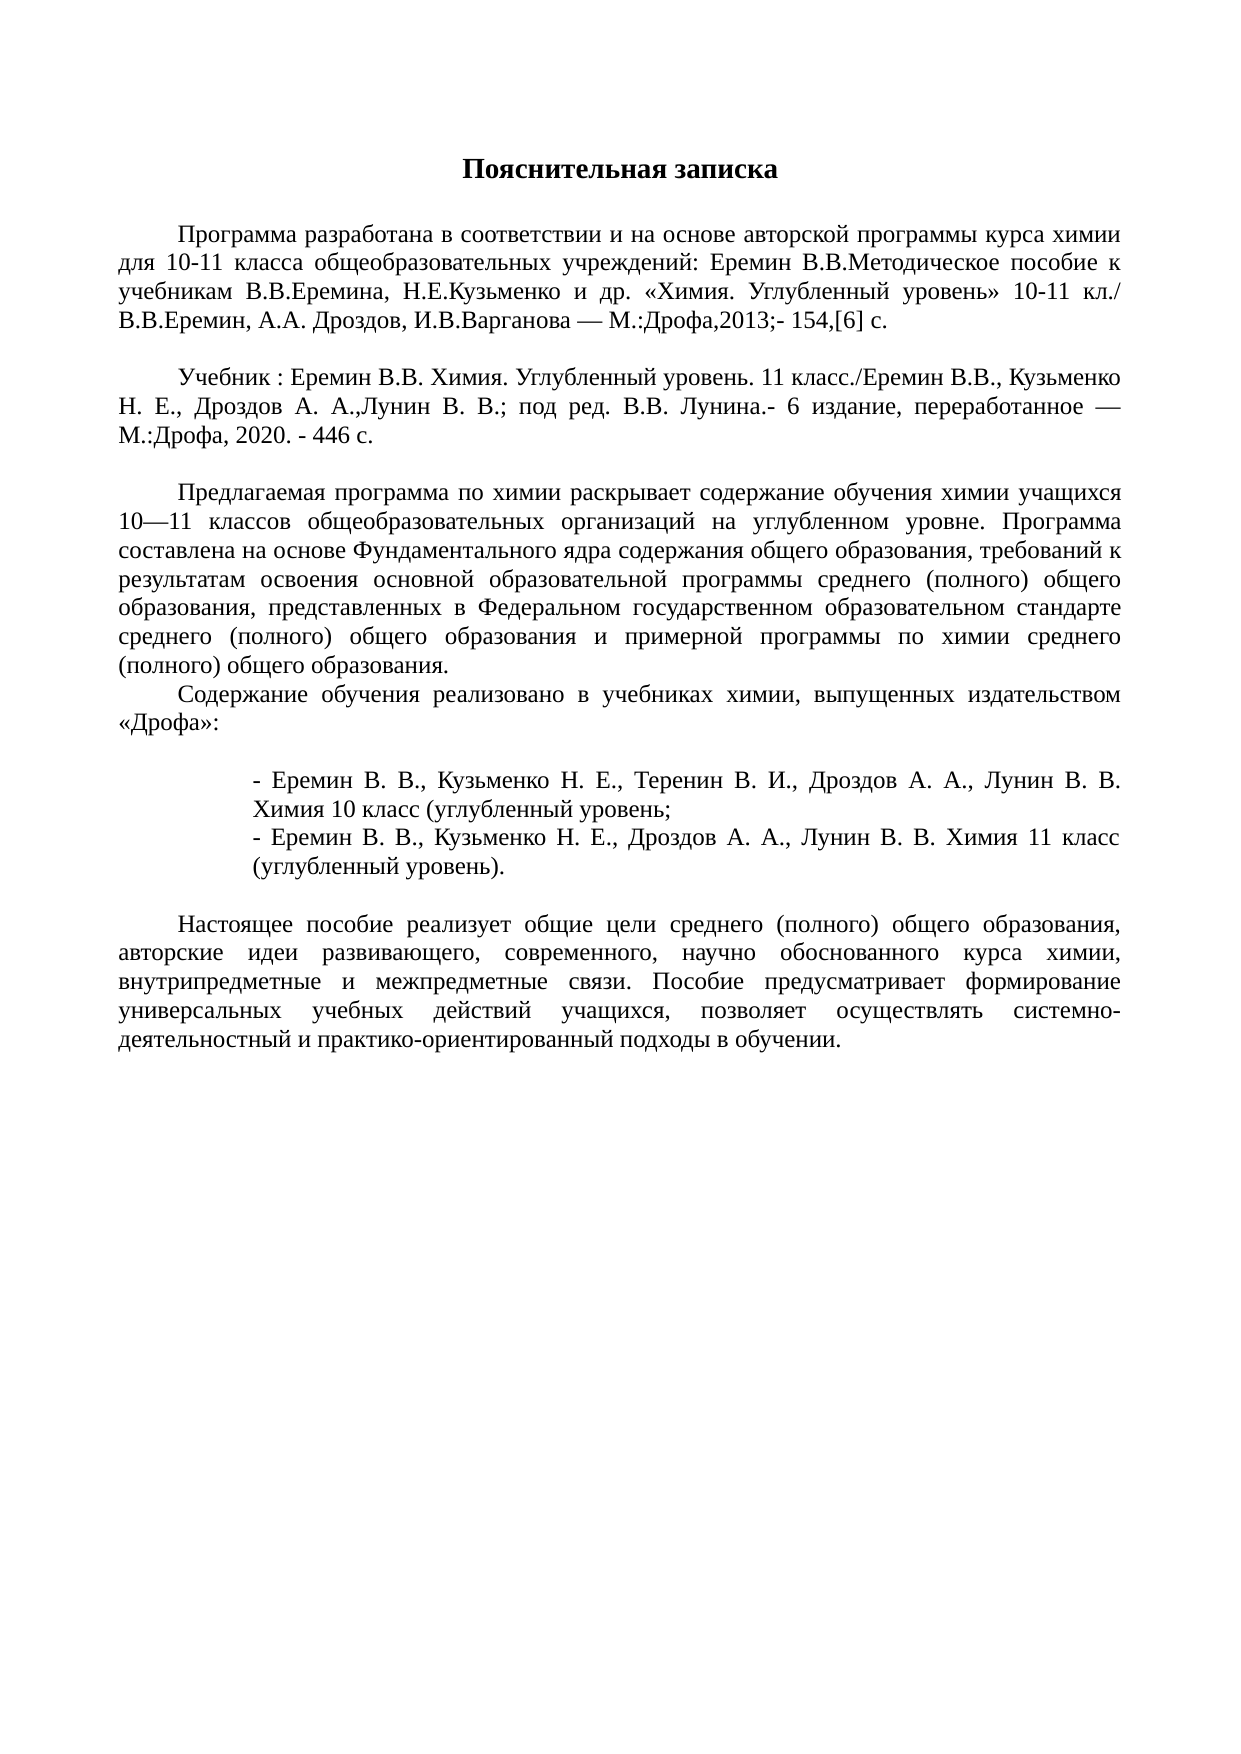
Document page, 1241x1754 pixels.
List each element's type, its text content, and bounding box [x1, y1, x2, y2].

text - Еремин В. В., Кузьменко Н. Е., Теренин В. И., Дроздов А. А., Лунин В. В. Химия 10 класс (углубленный уровень; [252, 765, 1122, 822]
text Пояснительная записка [118, 152, 1122, 185]
text Настоящее пособие реализует общие цели среднего (полного) общего образования, авторские идеи развивающего, современного, научно обоснованного курса химии, внутрипредметные и межпредметные связи. Пособие предусматривает формирование универсальных учебных действий учащихся, позволяет осуществлять системно-деятельностный и практико-ориентированный подходы в обучении. [118, 909, 1122, 1052]
text - Еремин В. В., Кузьменко Н. Е., Дроздов А. А., Лунин В. В. Химия 11 класс (углубленный уровень). [252, 822, 1122, 880]
text Учебник : Еремин В.В. Химия. Углубленный уровень. 11 класс./Еремин В.В., Кузьменко Н. Е., Дроздов А. А.,Лунин В. В.; под ред. В.В. Лунина.- 6 издание, переработанное — М.:Дрофа, 2020. - 446 с. [118, 362, 1122, 449]
text Программа разработана в соответствии и на основе авторской программы курса химии для 10-11 класса общеобразовательных учреждений: Еремин В.В.Методическое пособие к учебникам В.В.Еремина, Н.Е.Кузьменко и др. «Химия. Углубленный уровень» 10-11 кл./ В.В.Еремин, А.А. Дроздов, И.В.Варганова — М.:Дрофа,2013;- 154,[6] c. [118, 219, 1122, 334]
text Предлагаемая программа по химии раскрывает содержание обучения химии учащихся 10—11 классов общеобразовательных организаций на углубленном уровне. Программа составлена на основе Фундаментального ядра содержания общего образования, требований к результатам освоения основной образовательной программы среднего (полного) общего образования, представленных в Федеральном государственном образовательном стандарте среднего (полного) общего образования и примерной программы по химии среднего (полного) общего образования. [118, 477, 1122, 679]
text Содержание обучения реализовано в учебниках химии, выпущенных издательством «Дрофа»: [118, 679, 1122, 736]
